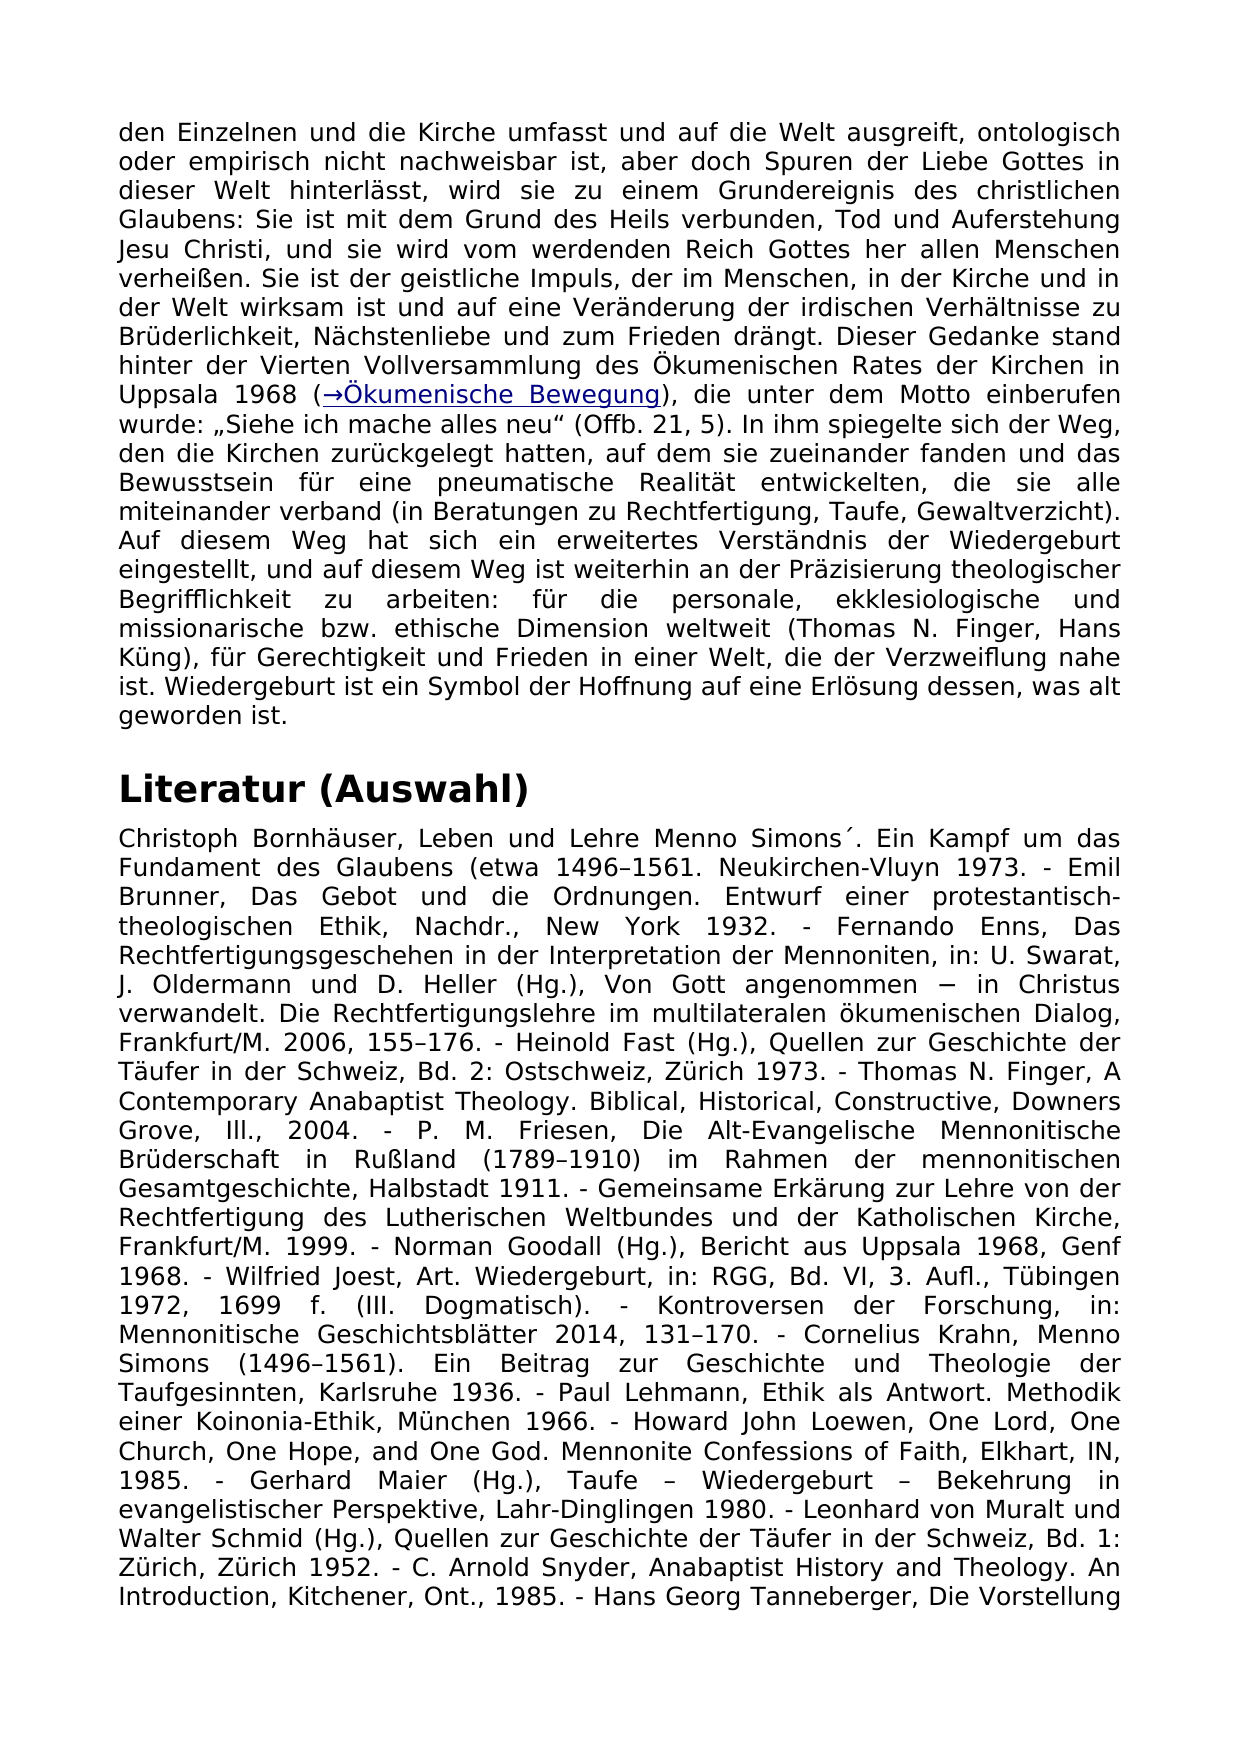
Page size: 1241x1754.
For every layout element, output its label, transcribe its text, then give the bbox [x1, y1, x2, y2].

subtitle Literatur (Auswahl) [118, 768, 1122, 812]
text Christoph Bornhäuser, Leben und Lehre Menno Simons´. Ein Kampf um das Fundament des Glaubens (etwa 1496–1561. Neukirchen-Vluyn 1973. - Emil Brunner, Das Gebot und die Ordnungen. Entwurf einer protestantisch-theologischen Ethik, Nachdr., New York 1932. - Fernando Enns, Das Rechtfertigungsgeschehen in der Interpretation der Mennoniten, in: U. Swarat, J. Oldermann und D. Heller (Hg.), Von Gott angenommen − in Christus verwandelt. Die Rechtfertigungslehre im multilateralen ökumenischen Dialog, Frankfurt/M. 2006, 155–176. - Heinold Fast (Hg.), Quellen zur Geschichte der Täufer in der Schweiz, Bd. 2: Ostschweiz, Zürich 1973. - Thomas N. Finger, A Contemporary Anabaptist Theology. Biblical, Historical, Constructive, Downers Grove, Ill., 2004. - P. M. Friesen, Die Alt-Evangelische Mennonitische Brüderschaft in Rußland (1789–1910) im Rahmen der mennonitischen Gesamtgeschichte, Halbstadt 1911. - Gemeinsame Erkärung zur Lehre von der Rechtfertigung des Lutherischen Weltbundes und der Katholischen Kirche, Frankfurt/M. 1999. - Norman Goodall (Hg.), Bericht aus Uppsala 1968, Genf 1968. - Wilfried Joest, Art. Wiedergeburt, in: RGG, Bd. VI, 3. Aufl., Tübingen 1972, 1699 f. (III. Dogmatisch). - Kontroversen der Forschung, in: Mennonitische Geschichtsblätter 2014, 131–170. - Cornelius Krahn, Menno Simons (1496–1561). Ein Beitrag zur Geschichte und Theologie der Taufgesinnten, Karlsruhe 1936. - Paul Lehmann, Ethik als Antwort. Methodik einer Koinonia-Ethik, München 1966. - Howard John Loewen, One Lord, One Church, One Hope, and One God. Mennonite Confessions of Faith, Elkhart, IN, 1985. - Gerhard Maier (Hg.), Taufe – Wiedergeburt – Bekehrung in evangelistischer Perspektive, Lahr-Dinglingen 1980. - Leonhard von Muralt und Walter Schmid (Hg.), Quellen zur Geschichte der Täufer in der Schweiz, Bd. 1: Zürich, Zürich 1952. - C. Arnold Snyder, Anabaptist History and Theology. An Introduction, Kitchener, Ont., 1985. - Hans Georg Tanneberger, Die Vorstellung [118, 824, 1122, 1612]
text den Einzelnen und die Kirche umfasst und auf die Welt ausgreift, ontologisch oder empirisch nicht nachweisbar ist, aber doch Spuren der Liebe Gottes in dieser Welt hinterlässt, wird sie zu einem Grundereignis des christlichen Glaubens: Sie ist mit dem Grund des Heils verbunden, Tod und Auferstehung Jesu Christi, und sie wird vom werdenden Reich Gottes her allen Menschen verheißen. Sie ist der geistliche Impuls, der im Menschen, in der Kirche und in der Welt wirksam ist und auf eine Veränderung der irdischen Verhältnisse zu Brüderlichkeit, Nächstenliebe und zum Frieden drängt. Dieser Gedanke stand hinter der Vierten Vollversammlung des Ökumenischen Rates der Kirchen in Uppsala 1968 (→Ökumenische Bewegung), die unter dem Motto einberufen wurde: „Siehe ich mache alles neu“ (Offb. 21, 5). In ihm spiegelte sich der Weg, den die Kirchen zurückgelegt hatten, auf dem sie zueinander fanden und das Bewusstsein für eine pneumatische Realität entwickelten, die sie alle miteinander verband (in Beratungen zu Rechtfertigung, Taufe, Gewaltverzicht). Auf diesem Weg hat sich ein erweitertes Verständnis der Wiedergeburt eingestellt, und auf diesem Weg ist weiterhin an der Präzisierung theologischer Begrifflichkeit zu arbeiten: für die personale, ekklesiologische und missionarische bzw. ethische Dimension weltweit (Thomas N. Finger, Hans Küng), für Gerechtigkeit und Frieden in einer Welt, die der Verzweiflung nahe ist. Wiedergeburt ist ein Symbol der Hoffnung auf eine Erlösung dessen, was alt geworden ist. [118, 118, 1122, 731]
